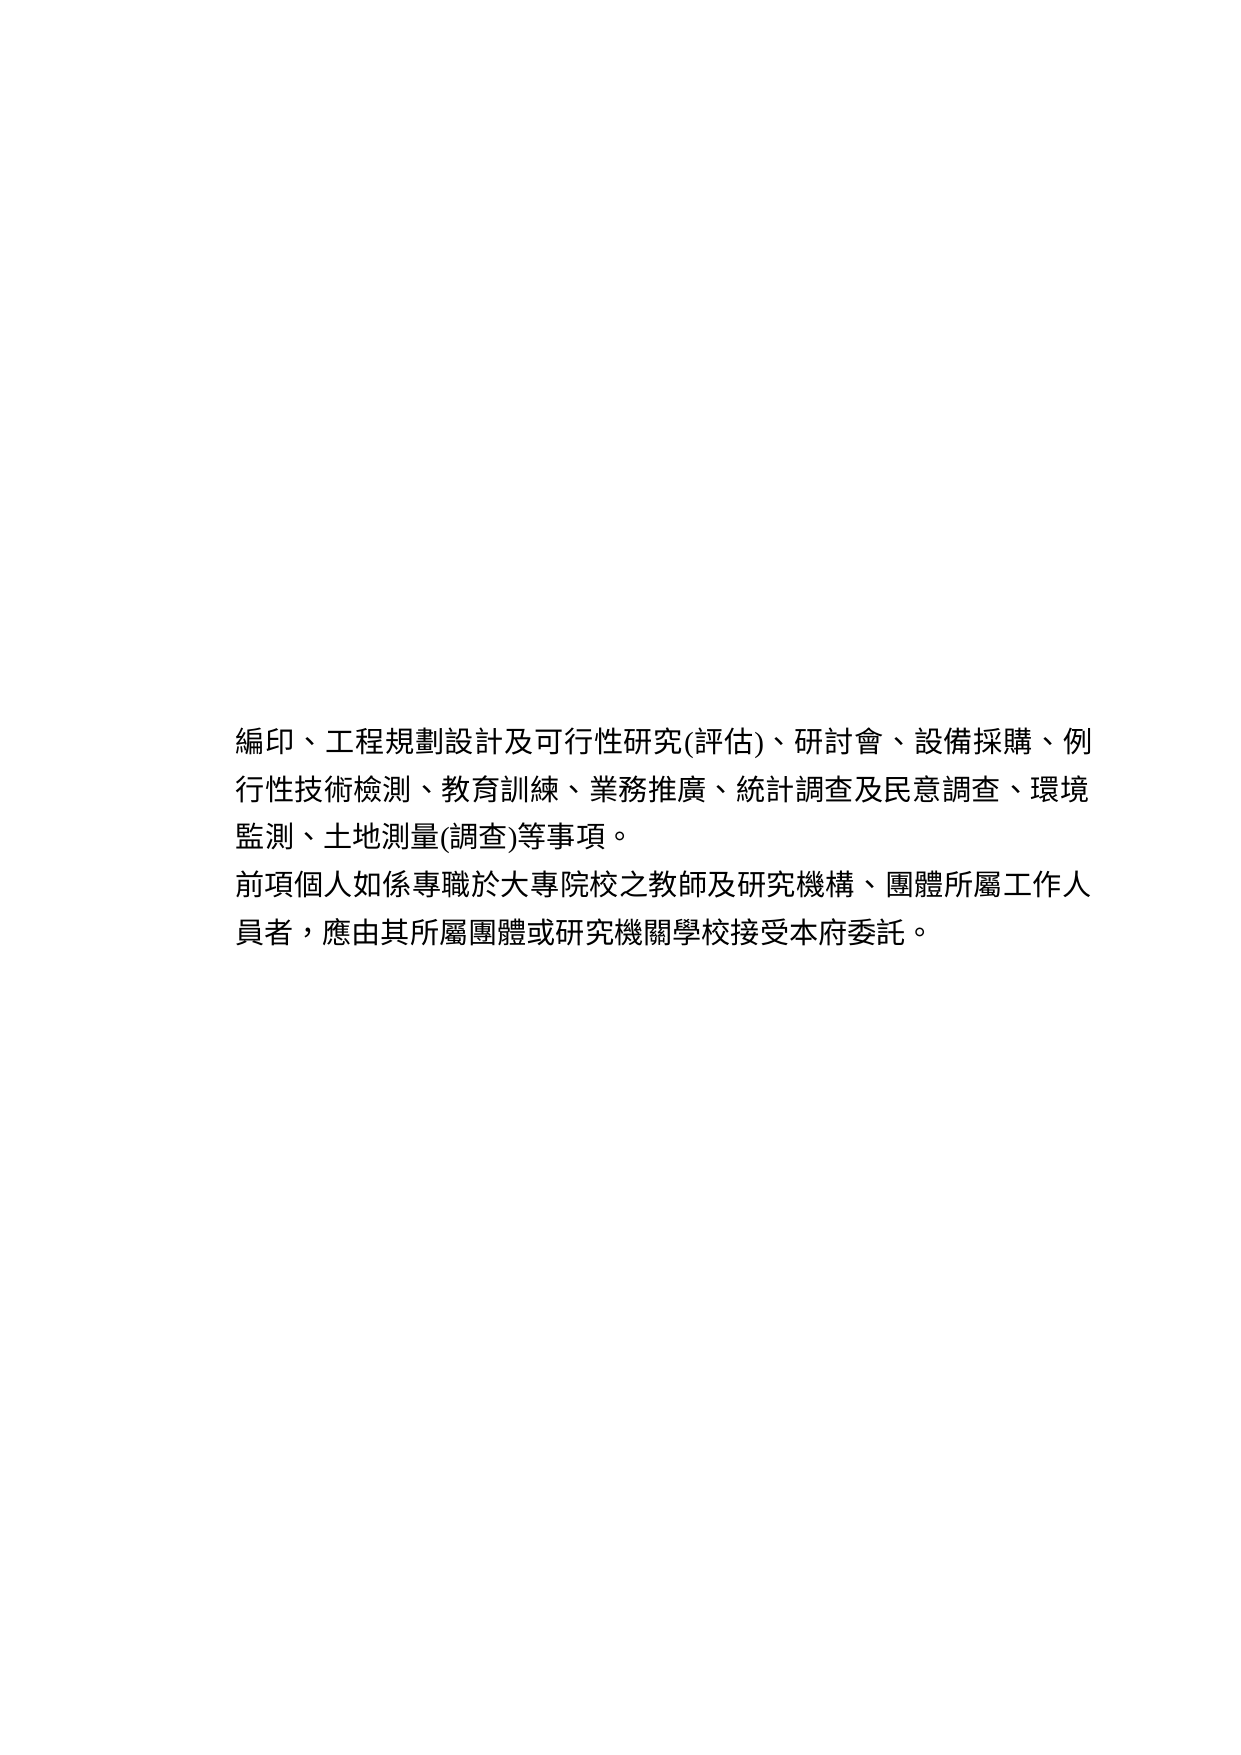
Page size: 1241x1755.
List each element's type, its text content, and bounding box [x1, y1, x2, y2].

text 前項個人如係專職於大專院校之教師及研究機構、團體所屬工作人員者，應由其所屬團體或研究機關學校接受本府委託。 [235, 857, 1093, 953]
text 編印、工程規劃設計及可行性研究(評估)、研討會、設備採購、例行性技術檢測、教育訓練、業務推廣、統計調查及民意調查、環境監測、土地測量(調查)等事項。 [177, 714, 1093, 857]
